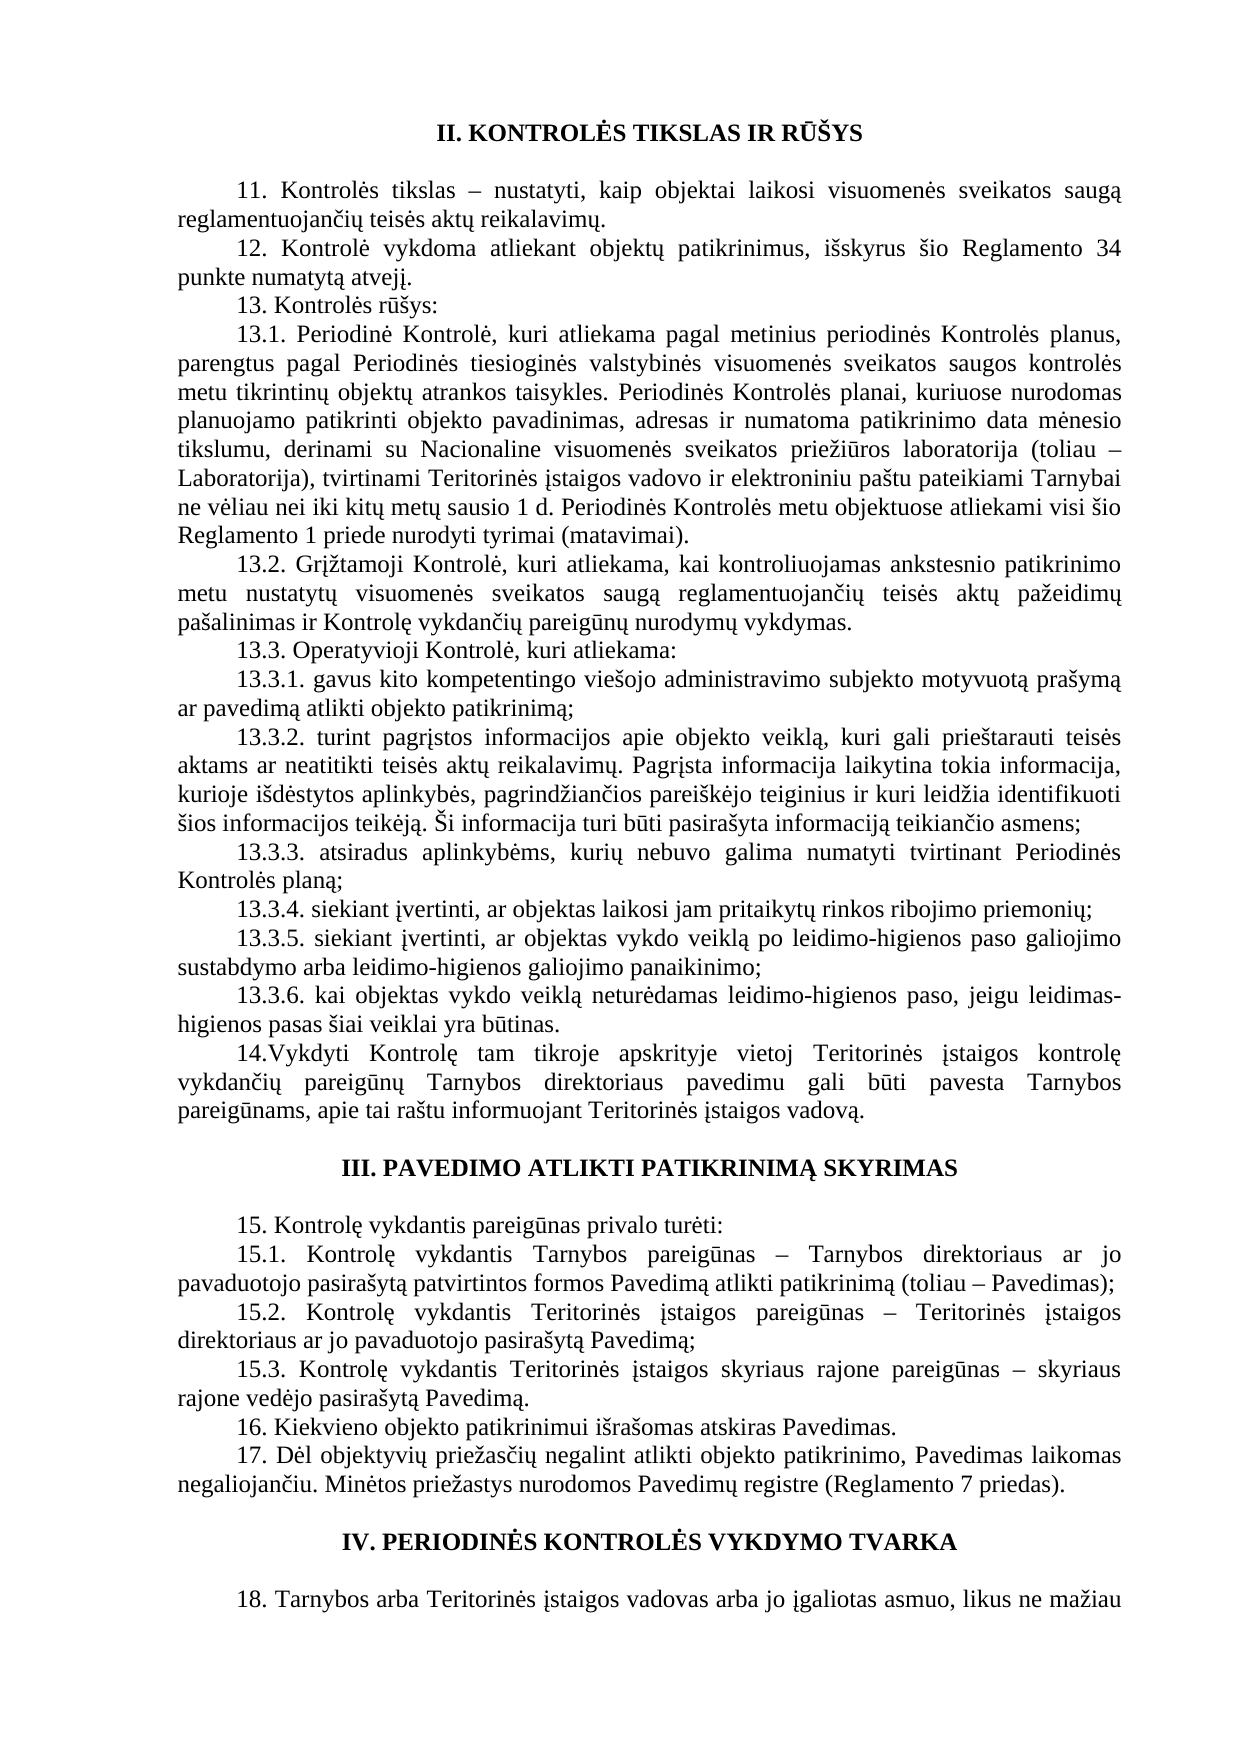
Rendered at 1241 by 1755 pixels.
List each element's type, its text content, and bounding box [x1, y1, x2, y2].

text 16. Kiekvieno objekto patikrinimui išrašomas atskiras Pavedimas. [177, 1412, 1122, 1441]
text 15.1. Kontrolę vykdantis Tarnybos pareigūnas – Tarnybos direktoriaus ar jo pavaduotojo pasirašytą patvirtintos formos Pavedimą atlikti patikrinimą (toliau – Pavedimas); [177, 1239, 1122, 1297]
text II. KONTROLĖS TIKSLAS IR RŪŠYS [177, 118, 1122, 147]
text 14.Vykdyti Kontrolę tam tikroje apskrityje vietoj Teritorinės įstaigos kontrolę vykdančių pareigūnų Tarnybos direktoriaus pavedimu gali būti pavesta Tarnybos pareigūnams, apie tai raštu informuojant Teritorinės įstaigos vadovą. [177, 1038, 1122, 1124]
text 15.2. Kontrolę vykdantis Teritorinės įstaigos pareigūnas – Teritorinės įstaigos direktoriaus ar jo pavaduotojo pasirašytą Pavedimą; [177, 1297, 1122, 1354]
text 13.2. Grįžtamoji Kontrolė, kuri atliekama, kai kontroliuojamas ankstesnio patikrinimo metu nustatytų visuomenės sveikatos saugą reglamentuojančių teisės aktų pažeidimų pašalinimas ir Kontrolę vykdančių pareigūnų nurodymų vykdymas. [177, 549, 1122, 636]
text 15. Kontrolę vykdantis pareigūnas privalo turėti: [177, 1211, 1122, 1239]
text 15.3. Kontrolę vykdantis Teritorinės įstaigos skyriaus rajone pareigūnas – skyriaus rajone vedėjo pasirašytą Pavedimą. [177, 1354, 1122, 1412]
text 13.3.1. gavus kito kompetentingo viešojo administravimo subjekto motyvuotą prašymą ar pavedimą atlikti objekto patikrinimą; [177, 664, 1122, 722]
text 13.3.6. kai objektas vykdo veiklą neturėdamas leidimo-higienos paso, jeigu leidimas-higienos pasas šiai veiklai yra būtinas. [177, 981, 1122, 1038]
text 13.3. Operatyvioji Kontrolė, kuri atliekama: [177, 636, 1122, 664]
text 13.3.5. siekiant įvertinti, ar objektas vykdo veiklą po leidimo-higienos paso galiojimo sustabdymo arba leidimo-higienos galiojimo panaikinimo; [177, 923, 1122, 981]
text 13.1. Periodinė Kontrolė, kuri atliekama pagal metinius periodinės Kontrolės planus, parengtus pagal Periodinės tiesioginės valstybinės visuomenės sveikatos saugos kontrolės metu tikrintinų objektų atrankos taisykles. Periodinės Kontrolės planai, kuriuose nurodomas planuojamo patikrinti objekto pavadinimas, adresas ir numatoma patikrinimo data mėnesio tikslumu, derinami su Nacionaline visuomenės sveikatos priežiūros laboratorija (toliau – Laboratorija), tvirtinami Teritorinės įstaigos vadovo ir elektroniniu paštu pateikiami Tarnybai ne vėliau nei iki kitų metų sausio 1 d. Periodinės Kontrolės metu objektuose atliekami visi šio Reglamento 1 priede nurodyti tyrimai (matavimai). [177, 319, 1122, 549]
text 11. Kontrolės tikslas – nustatyti, kaip objektai laikosi visuomenės sveikatos saugą reglamentuojančių teisės aktų reikalavimų. [177, 176, 1122, 233]
text 12. Kontrolė vykdoma atliekant objektų patikrinimus, išskyrus šio Reglamento 34 punkte numatytą atvejį. [177, 233, 1122, 291]
text 18. Tarnybos arba Teritorinės įstaigos vadovas arba jo įgaliotas asmuo, likus ne mažiau [177, 1584, 1122, 1613]
text 13.3.2. turint pagrįstos informacijos apie objekto veiklą, kuri gali prieštarauti teisės aktams ar neatitikti teisės aktų reikalavimų. Pagrįsta informacija laikytina tokia informacija, kurioje išdėstytos aplinkybės, pagrindžiančios pareiškėjo teiginius ir kuri leidžia identifikuoti šios informacijos teikėją. Ši informacija turi būti pasirašyta informaciją teikiančio asmens; [177, 722, 1122, 837]
text 17. Dėl objektyvių priežasčių negalint atlikti objekto patikrinimo, Pavedimas laikomas negaliojančiu. Minėtos priežastys nurodomos Pavedimų registre (Reglamento 7 priedas). [177, 1441, 1122, 1498]
text 13.3.3. atsiradus aplinkybėms, kurių nebuvo galima numatyti tvirtinant Periodinės Kontrolės planą; [177, 837, 1122, 894]
text III. PAVEDIMO ATLIKTI PATIKRINIMĄ SKYRIMAS [177, 1153, 1122, 1182]
text 13. Kontrolės rūšys: [177, 291, 1122, 319]
text IV. PERIODINĖS KONTROLĖS VYKDYMO TVARKA [177, 1527, 1122, 1556]
text 13.3.4. siekiant įvertinti, ar objektas laikosi jam pritaikytų rinkos ribojimo priemonių; [177, 894, 1122, 923]
